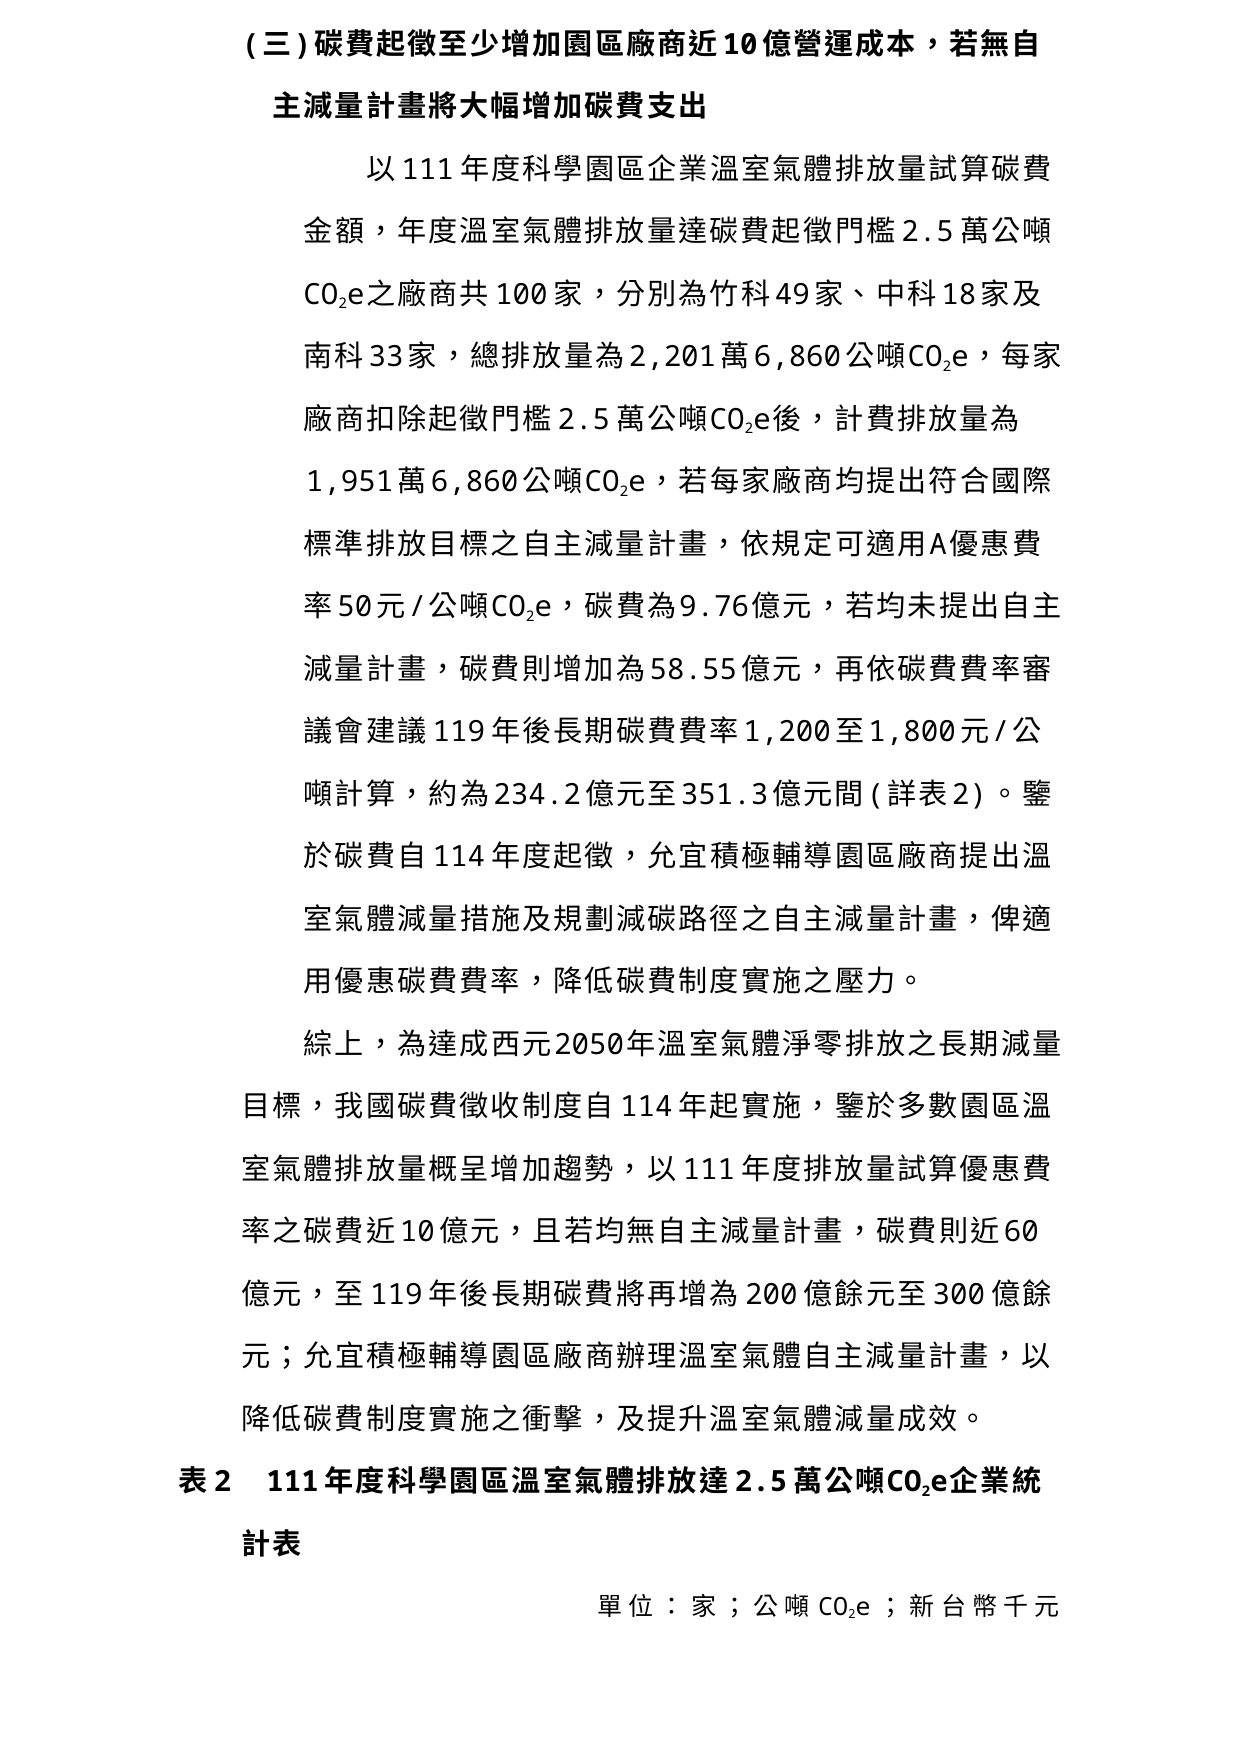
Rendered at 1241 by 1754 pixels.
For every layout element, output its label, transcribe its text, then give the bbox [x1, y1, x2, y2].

text 以111年度科學園區企業溫室氣體排放量試算碳費金額，年度溫室氣體排放量達碳費起徵門檻2.5萬公噸CO2e之廠商共100家，分別為竹科49家、中科18家及南科33家，總排放量為2,201萬6,860公噸CO2e，每家廠商扣除起徵門檻2.5萬公噸CO2e後，計費排放量為1,951萬6,860公噸CO2e，若每家廠商均提出符合國際標準排放目標之自主減量計畫，依規定可適用A優惠費率50元/公噸CO2e，碳費為9.76億元，若均未提出自主減量計畫，碳費則增加為58.55億元，再依碳費費率審議會建議119年後長期碳費費率1,200至1,800元/公噸計算，約為234.2億元至351.3億元間(詳表2)。鑒於碳費自114年度起徵，允宜積極輔導園區廠商提出溫室氣體減量措施及規劃減碳路徑之自主減量計畫，俾適用優惠碳費費率，降低碳費制度實施之壓力。 [296, 125, 1063, 1000]
text 綜上，為達成西元2050年溫室氣體淨零排放之長期減量目標，我國碳費徵收制度自114年起實施，鑒於多數園區溫室氣體排放量概呈增加趨勢，以111年度排放量試算優惠費率之碳費近10億元，且若均無自主減量計畫，碳費則近60億元，至119年後長期碳費將再增為200億餘元至300億餘元；允宜積極輔導園區廠商辦理溫室氣體自主減量計畫，以降低碳費制度實施之衝擊，及提升溫室氣體減量成效。 [236, 1000, 1063, 1437]
text 單位：家；公噸CO2e；新台幣千元 [177, 1562, 1063, 1625]
text (三)碳費起徵至少增加園區廠商近10億營運成本，若無自主減量計畫將大幅增加碳費支出 [236, 0, 1063, 125]
text 表2 111年度科學園區溫室氣體排放達2.5萬公噸CO2e企業統計表 [177, 1437, 1063, 1562]
